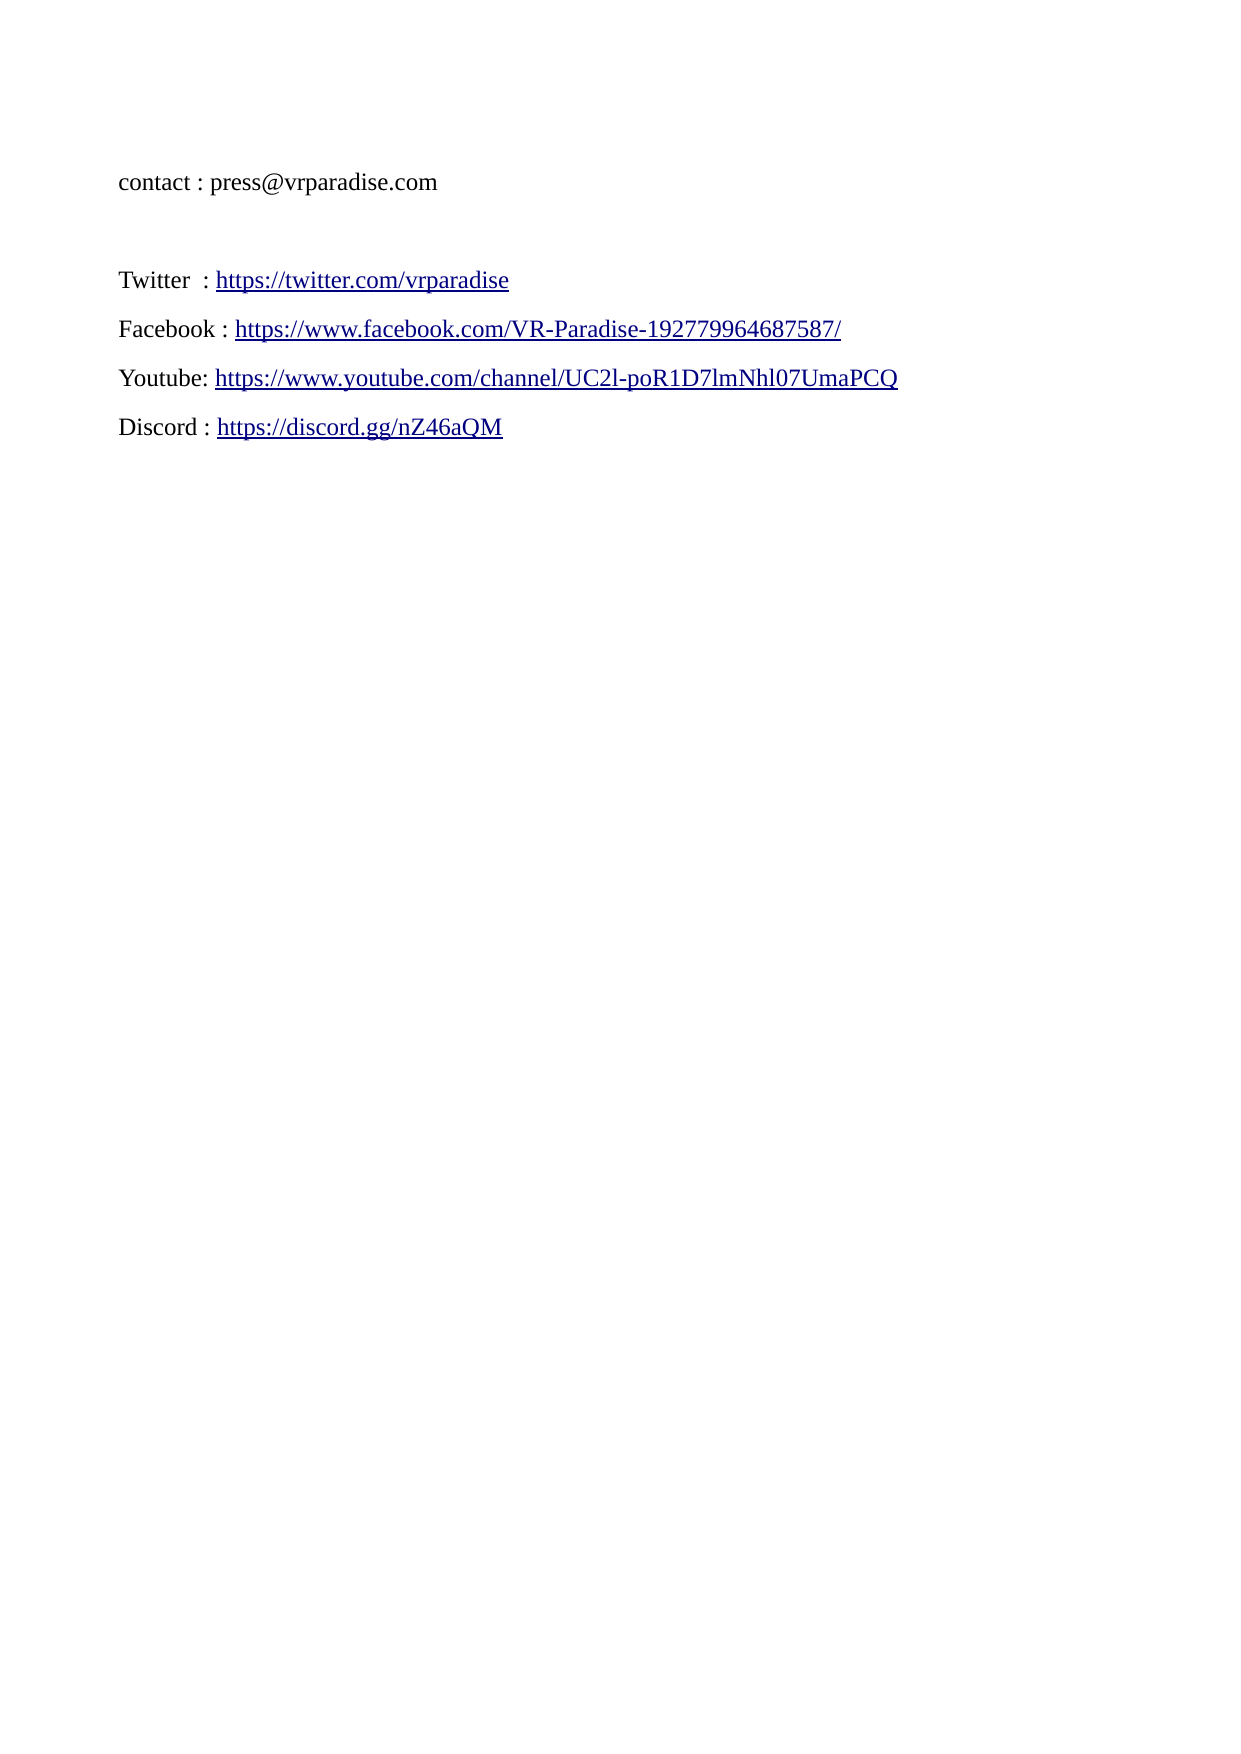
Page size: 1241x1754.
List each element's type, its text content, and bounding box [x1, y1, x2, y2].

text Discord : https://discord.gg/nZ46aQM [118, 412, 1122, 441]
text Twitter : https://twitter.com/vrparadise [118, 265, 1122, 294]
text contact : press@vrparadise.com [118, 167, 1122, 196]
text Facebook : https://www.facebook.com/VR-Paradise-192779964687587/ [118, 314, 1122, 343]
text Youtube: https://www.youtube.com/channel/UC2l-poR1D7lmNhl07UmaPCQ [118, 363, 1122, 392]
